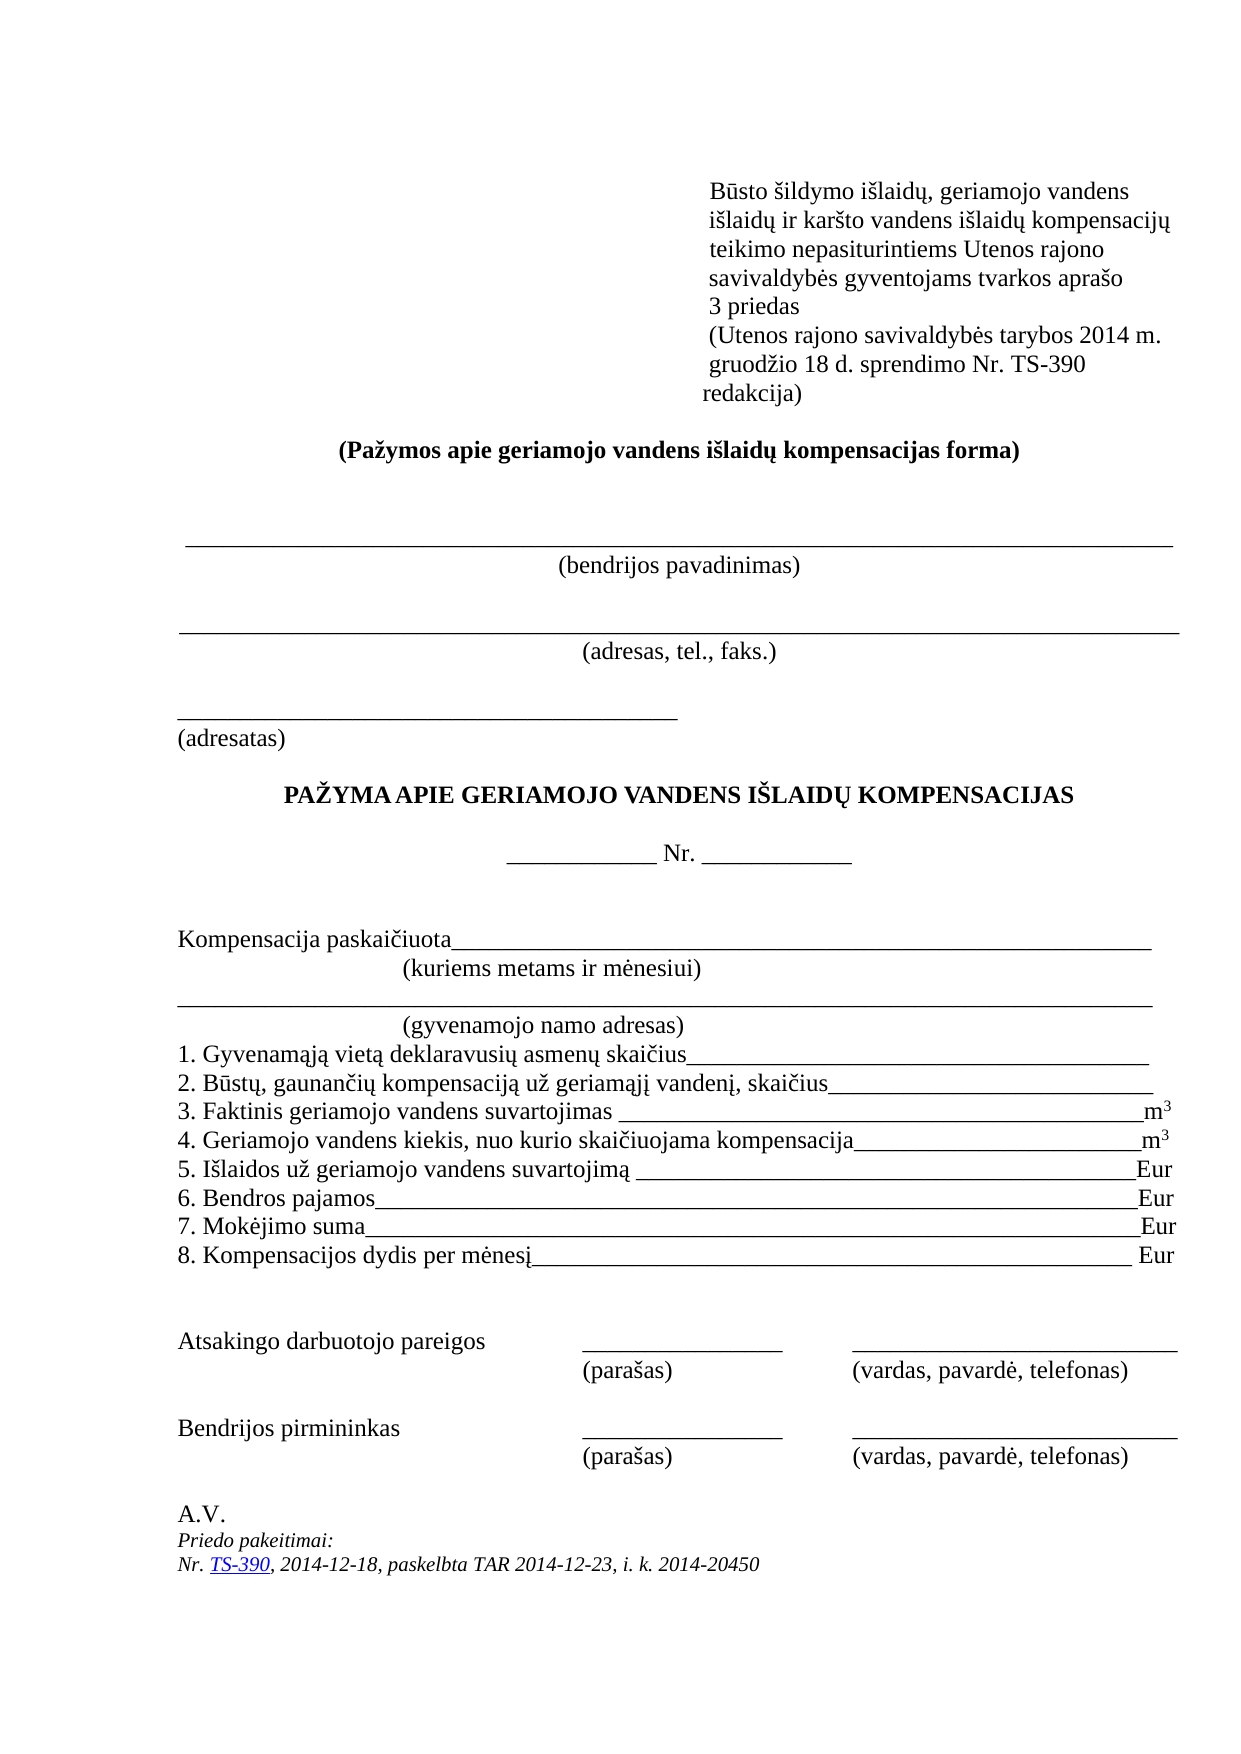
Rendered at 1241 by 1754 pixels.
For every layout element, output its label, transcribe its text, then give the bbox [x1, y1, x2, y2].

text (Utenos rajono savivaldybės tarybos 2014 m. gruodžio 18 d. sprendimo Nr. TS-390 [709, 320, 1181, 378]
text (parašas) (vardas, pavardė, telefonas) [447, 1441, 1181, 1470]
text 1. Gyvenamąją vietą deklaravusių asmenų skaičius_____________________________________ [177, 1039, 1181, 1068]
text 5. Išlaidos už geriamojo vandens suvartojimą ________________________________________Eur [177, 1154, 1181, 1183]
text (gyvenamojo namo adresas) [177, 1010, 1181, 1039]
text 2. Būstų, gaunančių kompensaciją už geriamąjį vandenį, skaičius__________________________ [177, 1068, 1181, 1096]
text (adresatas) [177, 723, 1181, 751]
text Nr. TS-390, 2014-12-18, paskelbta TAR 2014-12-23, i. k. 2014-20450 [177, 1552, 1181, 1576]
text Atsakingo darbuotojo pareigos ________________ __________________________ [177, 1326, 1181, 1355]
text teikimo nepasiturintiems Utenos rajono savivaldybės gyventojams tvarkos aprašo [709, 234, 1181, 291]
text Būsto šildymo išlaidų, geriamojo vandens išlaidų ir karšto vandens išlaidų kompensacijų [709, 176, 1181, 234]
text ________________________________________________________________________________ [118, 608, 1181, 636]
text (kuriems metams ir mėnesiui) [177, 953, 1181, 981]
text ________________________________________ [177, 694, 1181, 723]
text redakcija) [177, 378, 1181, 406]
text 6. Bendros pajamos_____________________________________________________________Eur [177, 1183, 1181, 1211]
text 8. Kompensacijos dydis per mėnesį________________________________________________ Eur [177, 1240, 1181, 1269]
text PAŽYMA apie GERIAMOJO VANDENS išlaidų kompensacijas [177, 780, 1181, 809]
text 3 priedas [574, 291, 1181, 320]
text Bendrijos pirmininkas ________________ __________________________ [177, 1413, 1181, 1441]
text 4. Geriamojo vandens kiekis, nuo kurio skaičiuojama kompensacija_______________________m3 [177, 1125, 1181, 1154]
text ____________ Nr. ____________ [177, 838, 1181, 866]
text (Pažymos apie geriamojo vandens išlaidų kompensacijas forma) [177, 435, 1181, 464]
text _______________________________________________________________________________ [177, 521, 1181, 550]
text (adresas, tel., faks.) [177, 636, 1181, 665]
text Kompensacija paskaičiuota________________________________________________________ [177, 924, 1181, 953]
text A.V. [177, 1499, 1181, 1528]
text 3. Faktinis geriamojo vandens suvartojimas __________________________________________m3 [177, 1096, 1181, 1125]
text ______________________________________________________________________________ [177, 981, 1181, 1010]
text (parašas) (vardas, pavardė, telefonas) [447, 1355, 1181, 1384]
text (bendrijos pavadinimas) [177, 550, 1181, 579]
text Priedo pakeitimai: [177, 1528, 1181, 1552]
text 7. Mokėjimo suma______________________________________________________________Eur [177, 1211, 1181, 1240]
